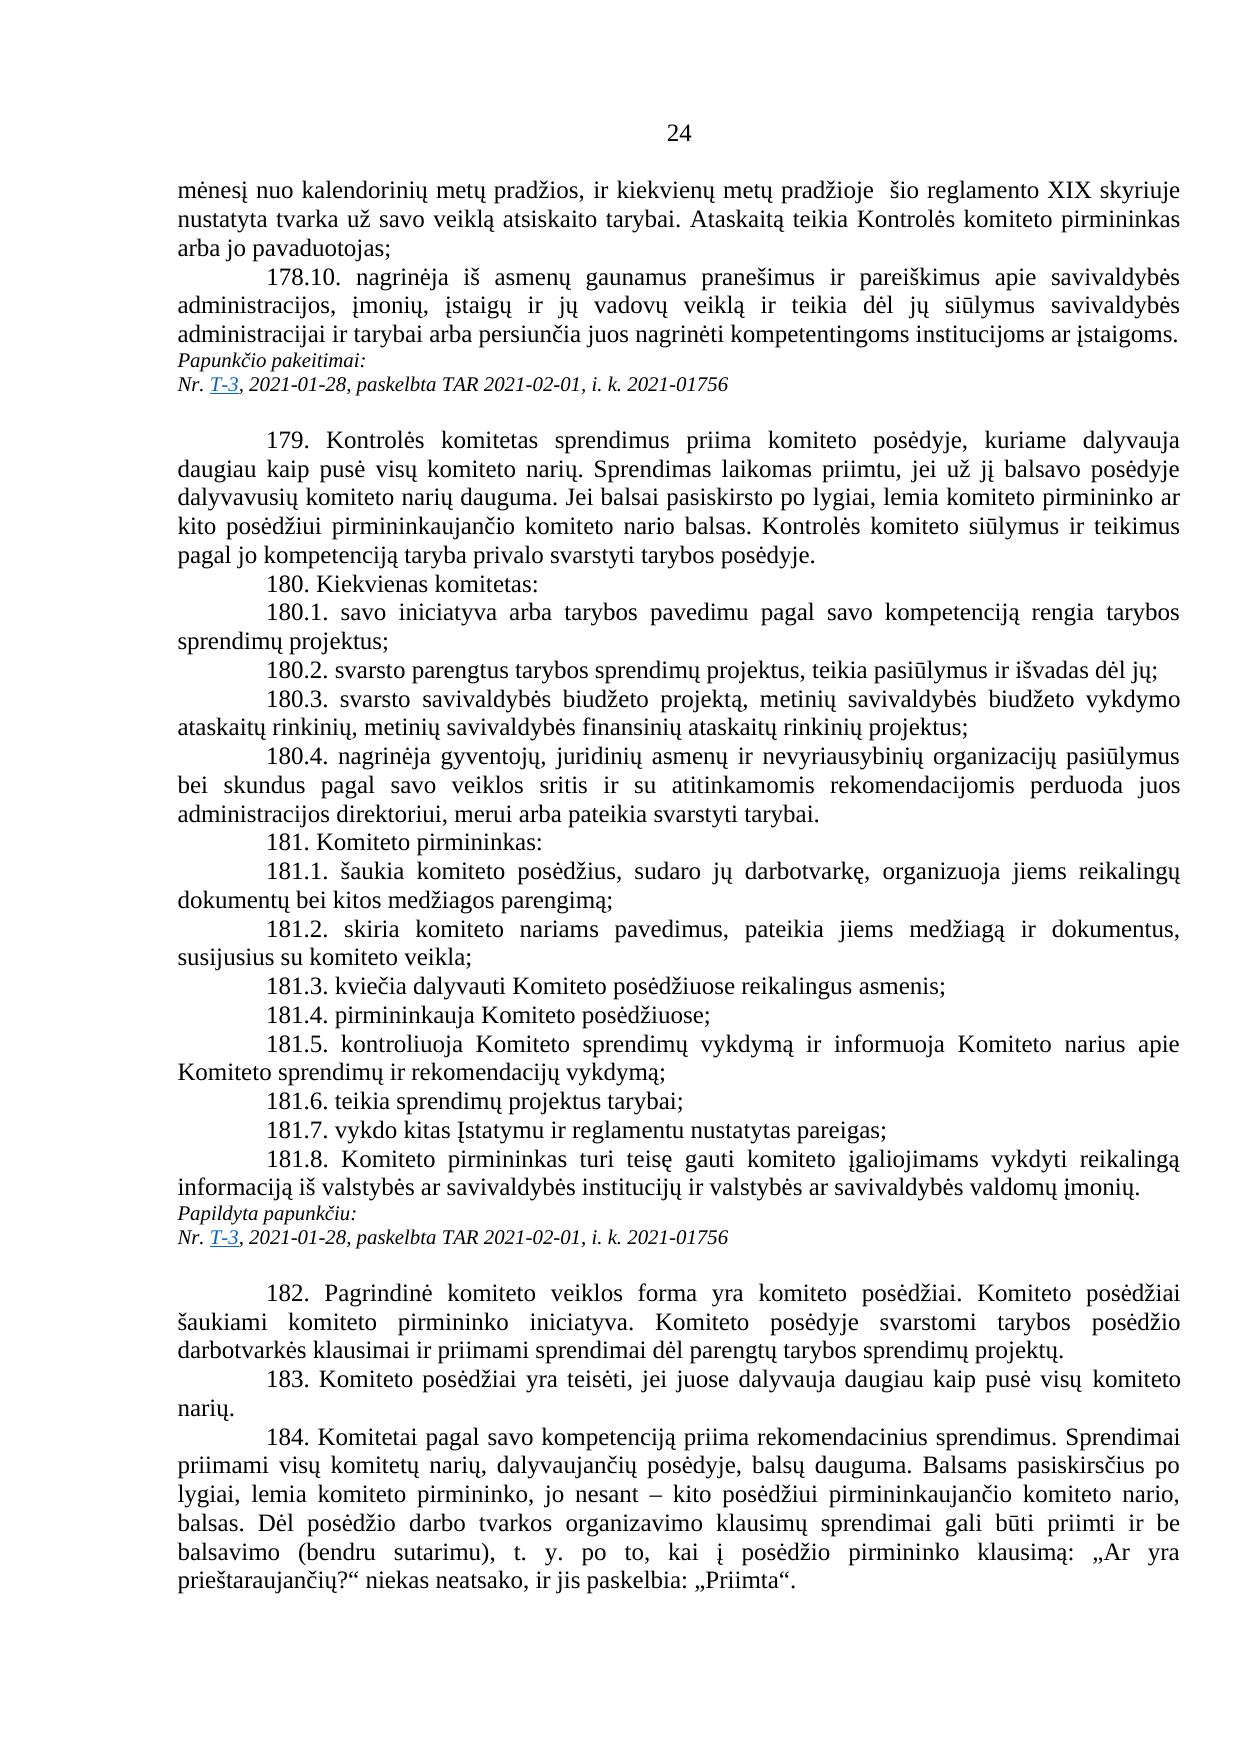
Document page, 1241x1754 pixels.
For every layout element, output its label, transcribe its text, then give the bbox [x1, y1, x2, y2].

text 181.2. skiria komiteto nariams pavedimus, pateikia jiems medžiagą ir dokumentus, susijusius su komiteto veikla; [177, 914, 1181, 971]
text 180.3. svarsto savivaldybės biudžeto projektą, metinių savivaldybės biudžeto vykdymo ataskaitų rinkinių, metinių savivaldybės finansinių ataskaitų rinkinių projektus; [177, 684, 1181, 741]
text 181.1. šaukia komiteto posėdžius, sudaro jų darbotvarkę, organizuoja jiems reikalingų dokumentų bei kitos medžiagos parengimą; [177, 856, 1181, 914]
text 180. Kiekvienas komitetas: [177, 569, 1181, 597]
text 181.7. vykdo kitas Įstatymu ir reglamentu nustatytas pareigas; [177, 1115, 1181, 1144]
text 180.4. nagrinėja gyventojų, juridinių asmenų ir nevyriausybinių organizacijų pasiūlymus bei skundus pagal savo veiklos sritis ir su atitinkamomis rekomendacijomis perduoda juos administracijos direktoriui, merui arba pateikia svarstyti tarybai. [177, 741, 1181, 827]
text 181.3. kviečia dalyvauti Komiteto posėdžiuose reikalingus asmenis; [177, 971, 1181, 1000]
text 181.5. kontroliuoja Komiteto sprendimų vykdymą ir informuoja Komiteto narius apie Komiteto sprendimų ir rekomendacijų vykdymą; [177, 1029, 1181, 1086]
text 183. Komiteto posėdžiai yra teisėti, jei juose dalyvauja daugiau kaip pusė visų komiteto narių. [177, 1364, 1181, 1422]
text 178.10. nagrinėja iš asmenų gaunamus pranešimus ir pareiškimus apie savivaldybės administracijos, įmonių, įstaigų ir jų vadovų veiklą ir teikia dėl jų siūlymus savivaldybės administracijai ir tarybai arba persiunčia juos nagrinėti kompetentingoms institucijoms ar įstaigoms. [177, 262, 1181, 348]
text 184. Komitetai pagal savo kompetenciją priima rekomendacinius sprendimus. Sprendimai priimami visų komitetų narių, dalyvaujančių posėdyje, balsų dauguma. Balsams pasiskirsčius po lygiai, lemia komiteto pirmininko, jo nesant – kito posėdžiui pirmininkaujančio komiteto nario, balsas. Dėl posėdžio darbo tvarkos organizavimo klausimų sprendimai gali būti priimti ir be balsavimo (bendru sutarimu), t. y. po to, kai į posėdžio pirmininko klausimą: „Ar yra prieštaraujančių?“ niekas neatsako, ir jis paskelbia: „Priimta“. [177, 1422, 1181, 1594]
text Nr. T-3, 2021-01-28, paskelbta TAR 2021-02-01, i. k. 2021-01756 [177, 1225, 1181, 1249]
text 181. Komiteto pirmininkas: [177, 827, 1181, 856]
text Papunkčio pakeitimai: [177, 348, 1181, 372]
text 181.8. Komiteto pirmininkas turi teisę gauti komiteto įgaliojimams vykdyti reikalingą informaciją iš valstybės ar savivaldybės institucijų ir valstybės ar savivaldybės valdomų įmonių. [177, 1144, 1181, 1201]
text 180.1. savo iniciatyva arba tarybos pavedimu pagal savo kompetenciją rengia tarybos sprendimų projektus; [177, 597, 1181, 655]
text 179. Kontrolės komitetas sprendimus priima komiteto posėdyje, kuriame dalyvauja daugiau kaip pusė visų komiteto narių. Sprendimas laikomas priimtu, jei už jį balsavo posėdyje dalyvavusių komiteto narių dauguma. Jei balsai pasiskirsto po lygiai, lemia komiteto pirmininko ar kito posėdžiui pirmininkaujančio komiteto nario balsas. Kontrolės komiteto siūlymus ir teikimus pagal jo kompetenciją taryba privalo svarstyti tarybos posėdyje. [177, 425, 1181, 569]
text mėnesį nuo kalendorinių metų pradžios, ir kiekvienų metų pradžioje šio reglamento XIX skyriuje nustatyta tvarka už savo veiklą atsiskaito tarybai. Ataskaitą teikia Kontrolės komiteto pirmininkas arba jo pavaduotojas; [177, 176, 1181, 262]
text 181.6. teikia sprendimų projektus tarybai; [177, 1086, 1181, 1115]
text Papildyta papunkčiu: [177, 1201, 1181, 1225]
text 181.4. pirmininkauja Komiteto posėdžiuose; [177, 1000, 1181, 1029]
text Nr. T-3, 2021-01-28, paskelbta TAR 2021-02-01, i. k. 2021-01756 [177, 372, 1181, 396]
text 180.2. svarsto parengtus tarybos sprendimų projektus, teikia pasiūlymus ir išvadas dėl jų; [177, 655, 1181, 684]
text 182. Pagrindinė komiteto veiklos forma yra komiteto posėdžiai. Komiteto posėdžiai šaukiami komiteto pirmininko iniciatyva. Komiteto posėdyje svarstomi tarybos posėdžio darbotvarkės klausimai ir priimami sprendimai dėl parengtų tarybos sprendimų projektų. [177, 1278, 1181, 1364]
